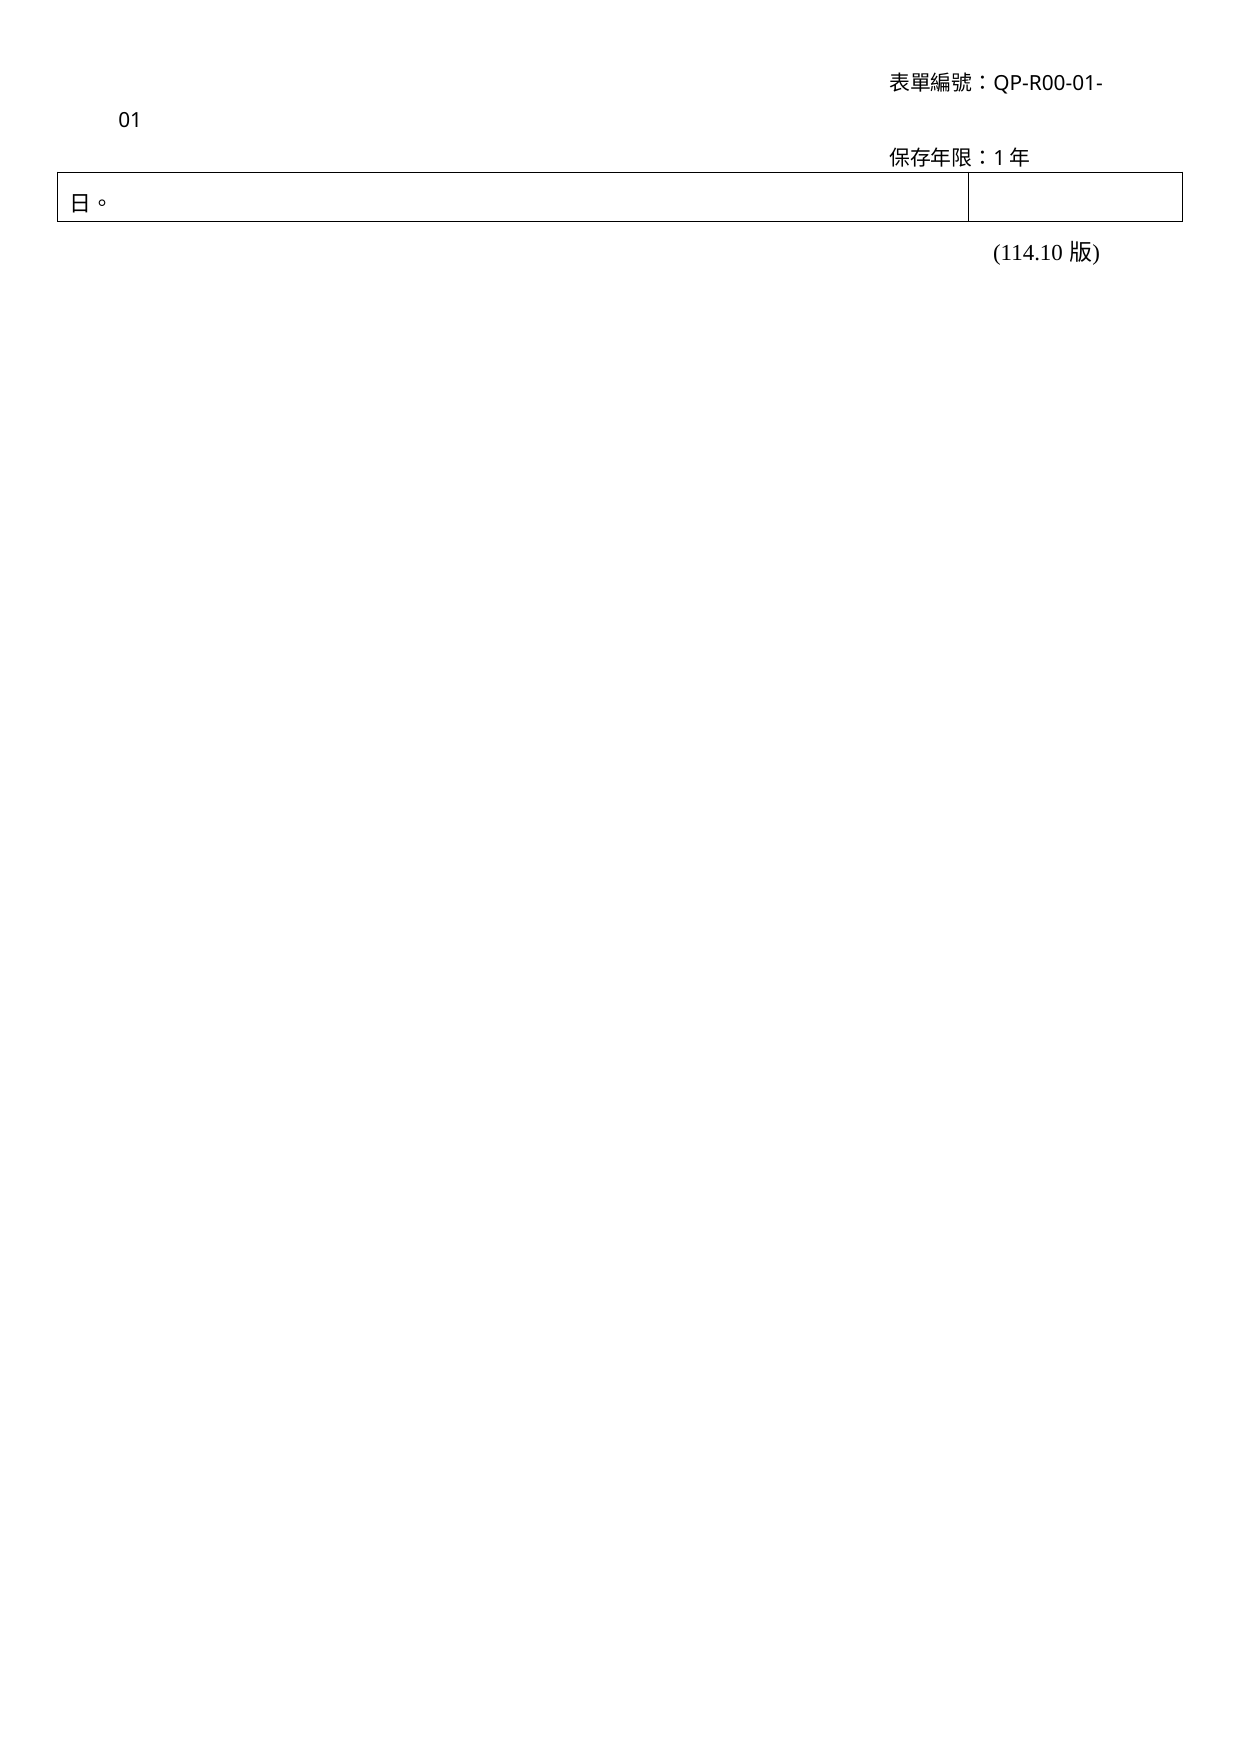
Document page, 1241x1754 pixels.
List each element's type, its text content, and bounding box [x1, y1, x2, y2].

text (114.10版) [118, 222, 1122, 269]
table_header 日。 [58, 173, 968, 221]
table_header [969, 173, 1182, 221]
